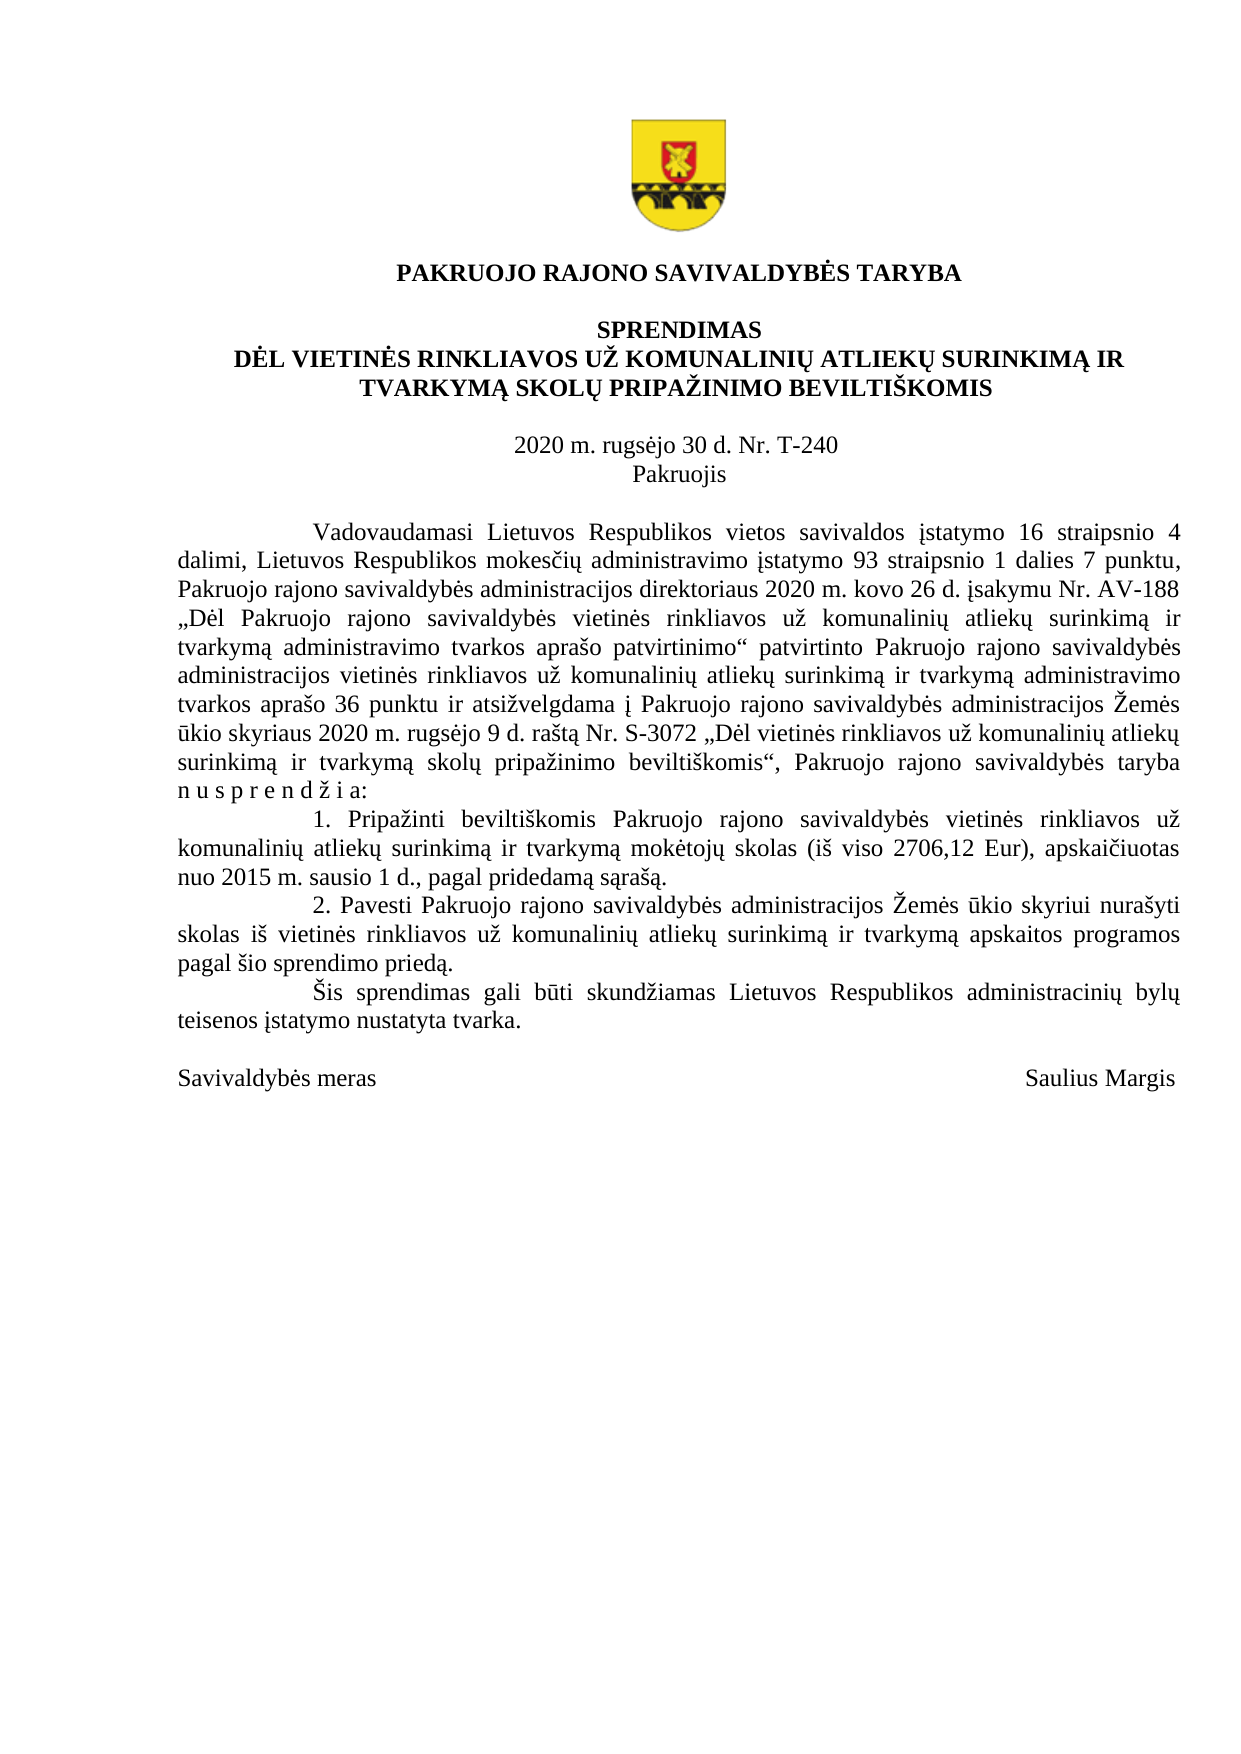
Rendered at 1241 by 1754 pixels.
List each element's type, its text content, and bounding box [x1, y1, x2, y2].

text Pakruojis [177, 459, 1181, 488]
text SPRENDIMAS [177, 315, 1181, 344]
text Vadovaudamasi Lietuvos Respublikos vietos savivaldos įstatymo 16 straipsnio 4 dalimi, Lietuvos Respublikos mokesčių administravimo įstatymo 93 straipsnio 1 dalies 7 punktu, Pakruojo rajono savivaldybės administracijos direktoriaus 2020 m. kovo 26 d. įsakymu Nr. AV-188 „Dėl Pakruojo rajono savivaldybės vietinės rinkliavos už komunalinių atliekų surinkimą ir tvarkymą administravimo tvarkos aprašo patvirtinimo“ patvirtinto Pakruojo rajono savivaldybės administracijos vietinės rinkliavos už komunalinių atliekų surinkimą ir tvarkymą administravimo tvarkos aprašo 36 punktu ir atsižvelgdama į Pakruojo rajono savivaldybės administracijos Žemės ūkio skyriaus 2020 m. rugsėjo 9 d. raštą Nr. S-3072 „Dėl vietinės rinkliavos už komunalinių atliekų surinkimą ir tvarkymą skolų pripažinimo beviltiškomis“, Pakruojo rajono savivaldybės taryba n u s p r e n d ž i a: [177, 517, 1181, 804]
text DĖL VIETINĖS RINKLIAVOS UŽ KOMUNALINIŲ ATLIEKŲ SURINKIMĄ IR TVARKYMĄ SKOLŲ PRIPAŽINIMO BEVILTIŠKOMIS [177, 344, 1181, 402]
text 1. Pripažinti beviltiškomis Pakruojo rajono savivaldybės vietinės rinkliavos už komunalinių atliekų surinkimą ir tvarkymą mokėtojų skolas (iš viso 2706,12 Eur), apskaičiuotas nuo 2015 m. sausio 1 d., pagal pridedamą sąrašą. [177, 804, 1181, 890]
text Savivaldybės meras Saulius Margis [177, 1063, 1181, 1092]
text 2020 m. rugsėjo 30 d. Nr. T-240 [177, 430, 1181, 459]
text PAKRUOJO RAJONO SAVIVALDYBĖS TARYBA [177, 258, 1181, 287]
text 2. Pavesti Pakruojo rajono savivaldybės administracijos Žemės ūkio skyriui nurašyti skolas iš vietinės rinkliavos už komunalinių atliekų surinkimą ir tvarkymą apskaitos programos pagal šio sprendimo priedą. [177, 890, 1181, 977]
text Šis sprendimas gali būti skundžiamas Lietuvos Respublikos administracinių bylų teisenos įstatymo nustatyta tvarka. [177, 977, 1181, 1034]
